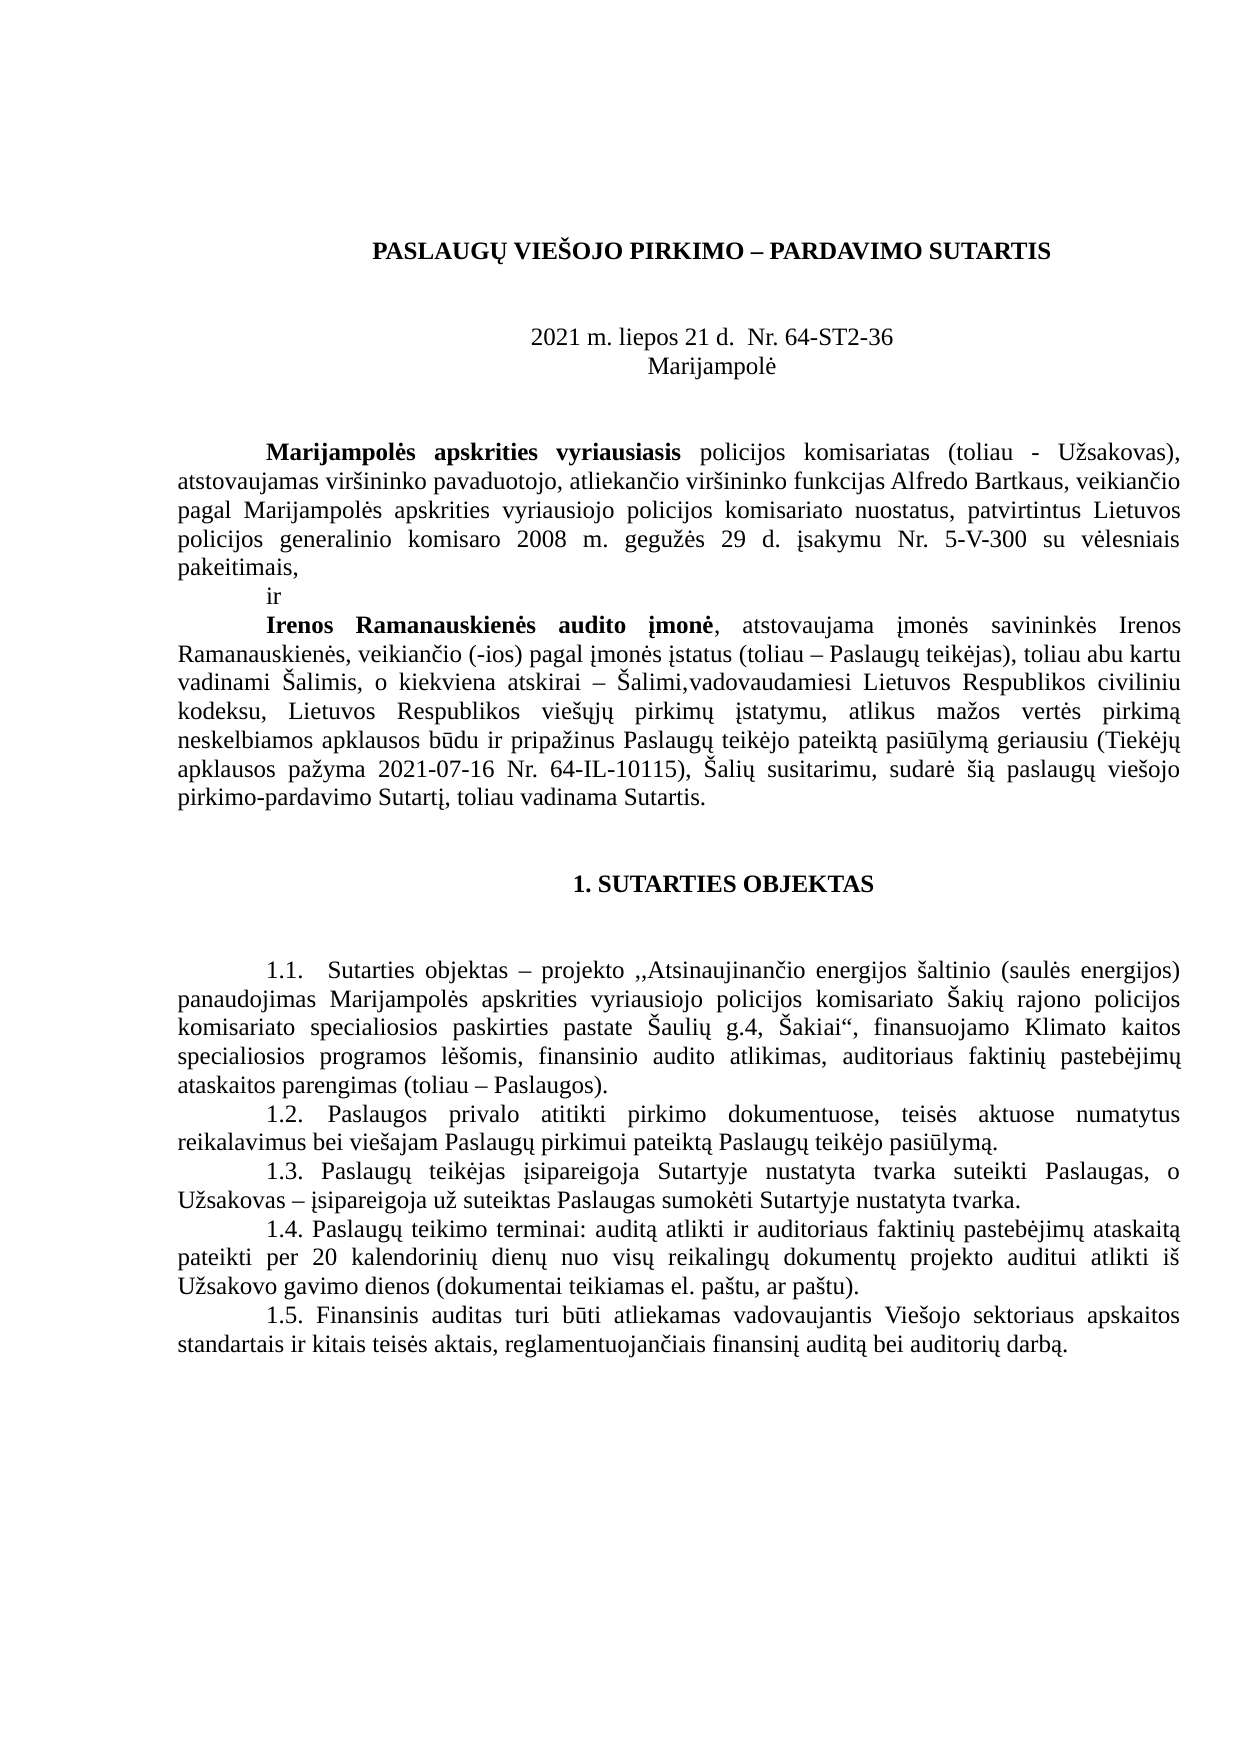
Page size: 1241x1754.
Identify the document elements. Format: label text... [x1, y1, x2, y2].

text PASLAUGŲ VIEŠOJO PIRKIMO – PARDAVIMO SUTARTIS [177, 236, 1158, 265]
text 1.4. Paslaugų teikimo terminai: auditą atlikti ir auditoriaus faktinių pastebėjimų ataskaitą pateikti per 20 kalendorinių dienų nuo visų reikalingų dokumentų projekto auditui atlikti iš Užsakovo gavimo dienos (dokumentai teikiamas el. paštu, ar paštu). [177, 1214, 1181, 1300]
text 1.3. Paslaugų teikėjas įsipareigoja Sutartyje nustatyta tvarka suteikti Paslaugas, o Užsakovas – įsipareigoja už suteiktas Paslaugas sumokėti Sutartyje nustatyta tvarka. [177, 1156, 1181, 1214]
text 2021 m. liepos 21 d. Nr. 64-ST2-36 [177, 322, 1158, 351]
text ir [177, 581, 1181, 610]
text 1.5. Finansinis auditas turi būti atliekamas vadovaujantis Viešojo sektoriaus apskaitos standartais ir kitais teisės aktais, reglamentuojančiais finansinį auditą bei auditorių darbą. [177, 1300, 1181, 1357]
text Marijampolė [177, 351, 1158, 380]
text Marijampolės apskrities vyriausiasis policijos komisariatas (toliau - Užsakovas), atstovaujamas viršininko pavaduotojo, atliekančio viršininko funkcijas Alfredo Bartkaus, veikiančio pagal Marijampolės apskrities vyriausiojo policijos komisariato nuostatus, patvirtintus Lietuvos policijos generalinio komisaro 2008 m. gegužės 29 d. įsakymu Nr. 5-V-300 su vėlesniais pakeitimais, [177, 437, 1181, 581]
list Sutarties objektas – projekto ,,Atsinaujinančio energijos šaltinio (saulės energijos) panaudojimas Marijampolės apskrities vyriausiojo policijos komisariato Šakių rajono policijos komisariato specialiosios paskirties pastate Šaulių g.4, Šakiai“, finansuojamo Klimato kaitos specialiosios programos lėšomis, finansinio audito atlikimas, auditoriaus faktinių pastebėjimų ataskaitos parengimas (toliau – Paslaugos). [177, 955, 1181, 1099]
text Irenos Ramanauskienės audito įmonė, atstovaujama įmonės savininkės Irenos Ramanauskienės, veikiančio (-ios) pagal įmonės įstatus (toliau – Paslaugų teikėjas), toliau abu kartu vadinami Šalimis, o kiekviena atskirai – Šalimi,vadovaudamiesi Lietuvos Respublikos civiliniu kodeksu, Lietuvos Respublikos viešųjų pirkimų įstatymu, atlikus mažos vertės pirkimą neskelbiamos apklausos būdu ir pripažinus Paslaugų teikėjo pateiktą pasiūlymą geriausiu (Tiekėjų apklausos pažyma 2021-07-16 Nr. 64-IL-10115), Šalių susitarimu, sudarė šią paslaugų viešojo pirkimo-pardavimo Sutartį, toliau vadinama Sutartis. [177, 610, 1181, 811]
text 1. SUTARTIES OBJEKTAS [177, 869, 1181, 897]
list Paslaugos privalo atitikti pirkimo dokumentuose, teisės aktuose numatytus reikalavimus bei viešajam Paslaugų pirkimui pateiktą Paslaugų teikėjo pasiūlymą. [177, 1099, 1181, 1156]
